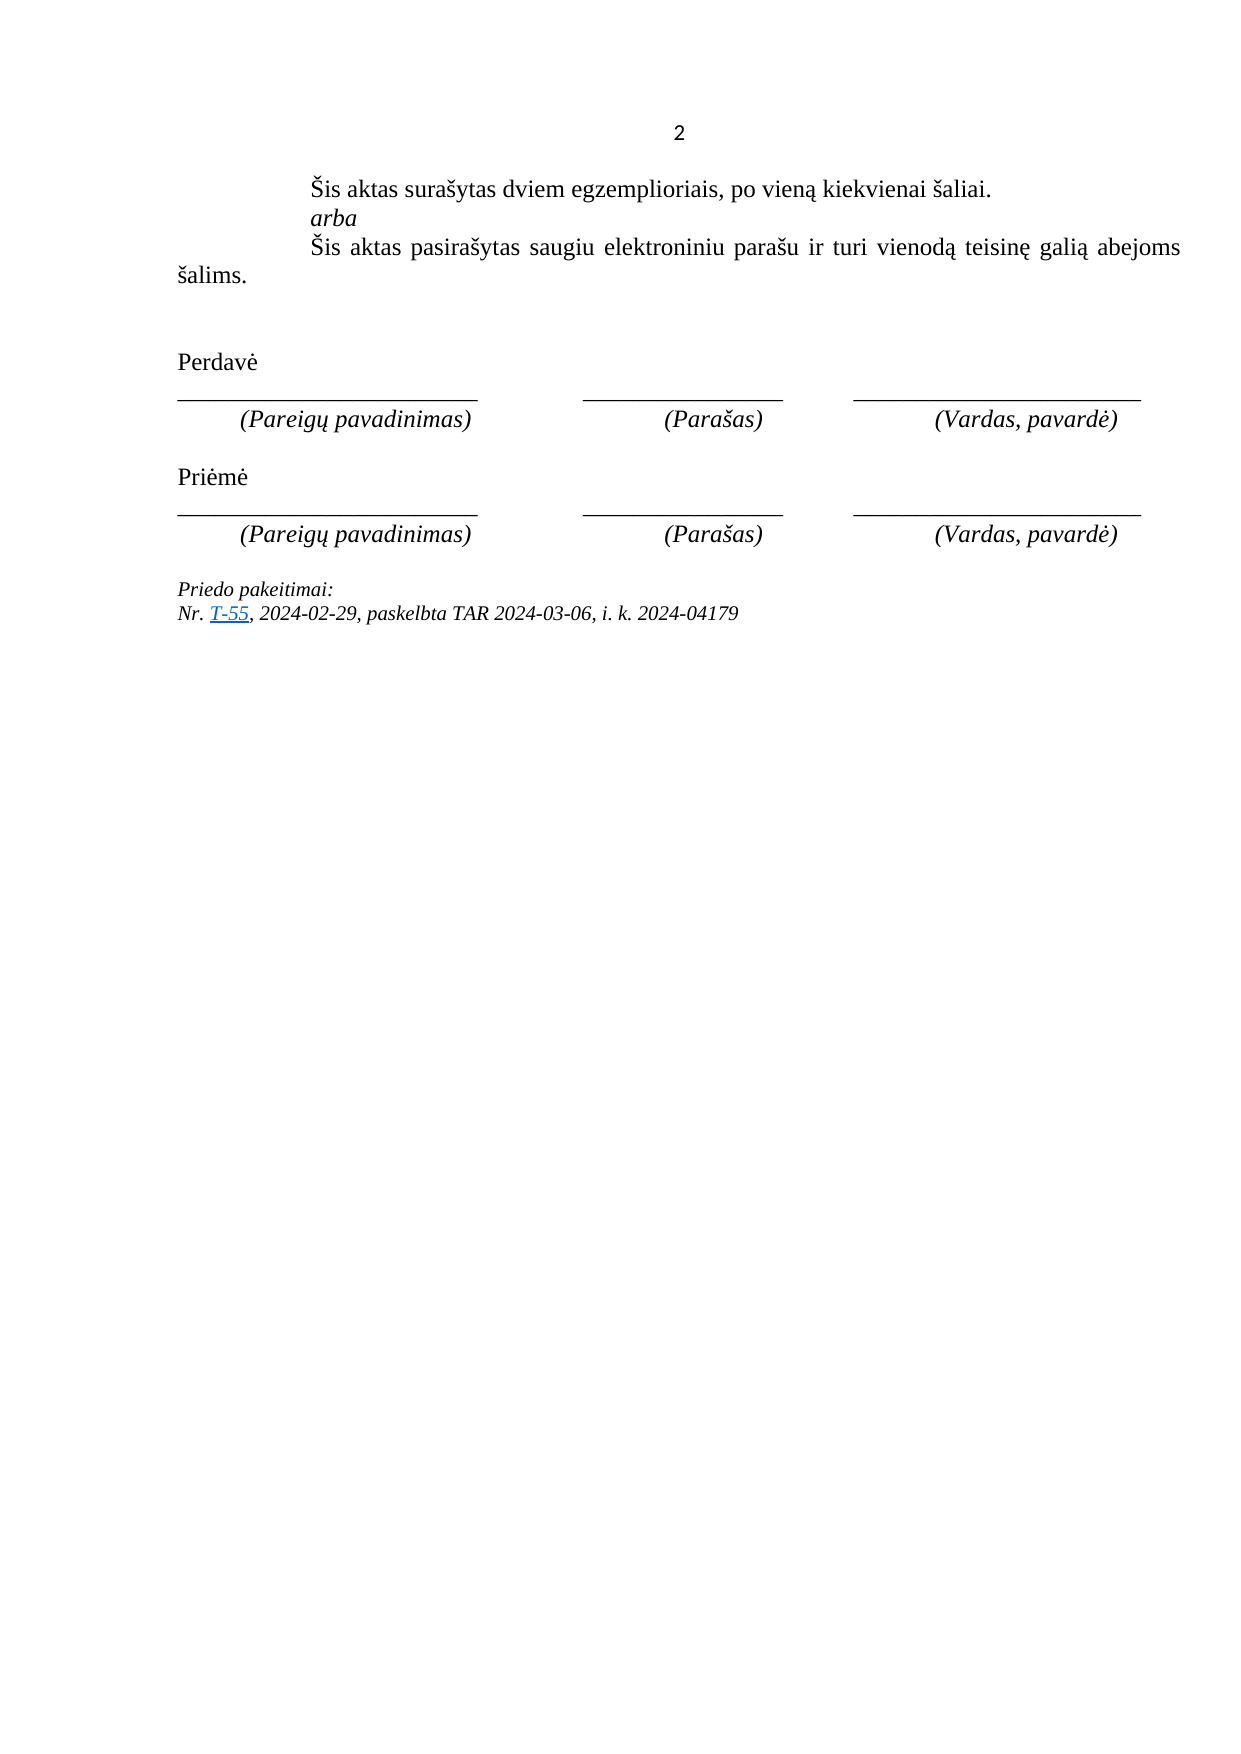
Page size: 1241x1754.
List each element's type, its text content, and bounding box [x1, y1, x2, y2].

text Šis aktas pasirašytas saugiu elektroniniu parašu ir turi vienodą teisinę galią abejoms šalims. [177, 232, 1181, 289]
text arba [177, 203, 1181, 232]
text ________________________ ________________ _______________________ [177, 375, 1181, 404]
text Priedo pakeitimai: [177, 577, 1181, 601]
text Nr. T-55, 2024-02-29, paskelbta TAR 2024-03-06, i. k. 2024-04179 [177, 601, 1181, 625]
text Priėmė [177, 462, 1181, 490]
text (Pareigų pavadinimas) (Parašas) (Vardas, pavardė) [177, 519, 1181, 548]
text ________________________ ________________ _______________________ [177, 490, 1181, 519]
text (Pareigų pavadinimas) (Parašas) (Vardas, pavardė) [177, 404, 1181, 433]
text Šis aktas surašytas dviem egzemplioriais, po vieną kiekvienai šaliai. [177, 174, 1181, 203]
text Perdavė [177, 347, 1181, 375]
